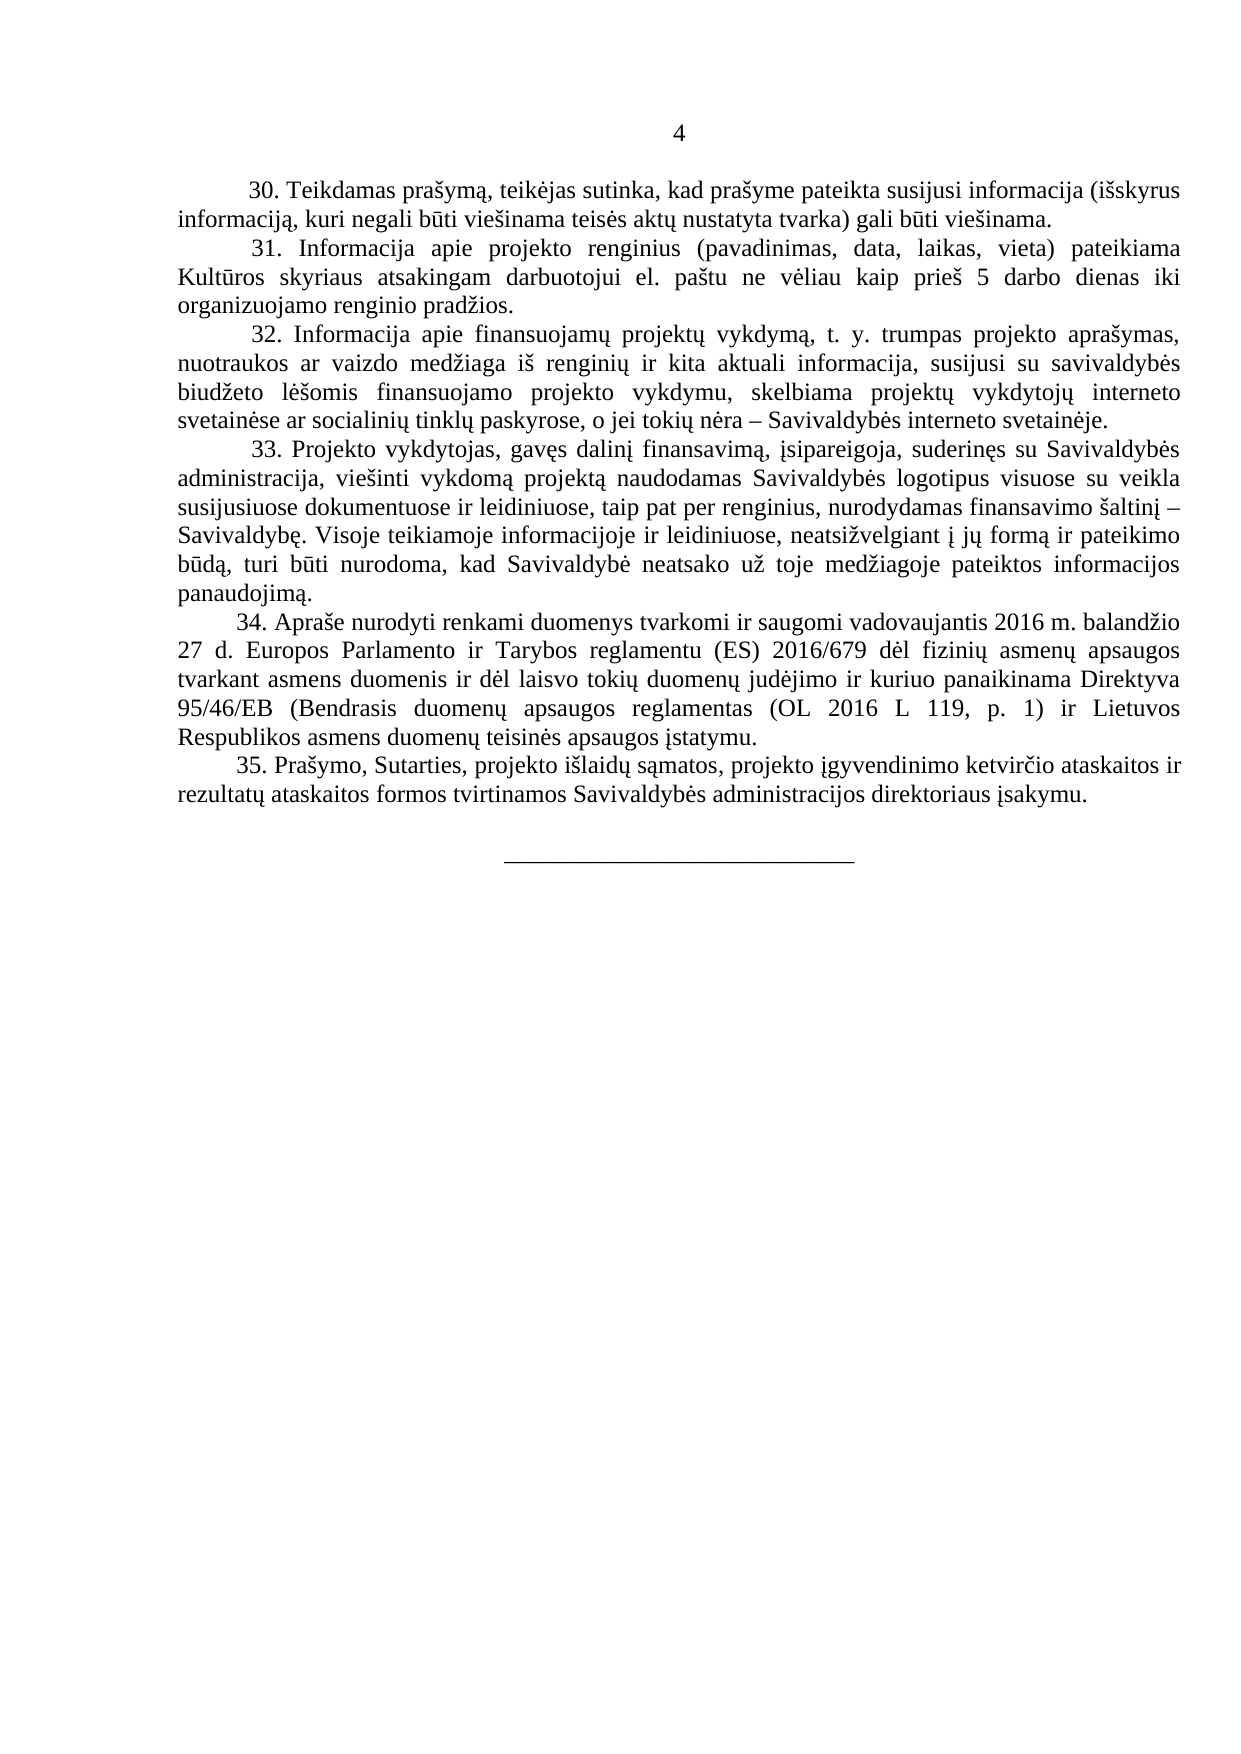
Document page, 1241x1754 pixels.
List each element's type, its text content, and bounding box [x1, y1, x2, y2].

text 35. Prašymo, Sutarties, projekto išlaidų sąmatos, projekto įgyvendinimo ketvirčio ataskaitos ir rezultatų ataskaitos formos tvirtinamos Savivaldybės administracijos direktoriaus įsakymu. [177, 751, 1181, 808]
text 30. Teikdamas prašymą, teikėjas sutinka, kad prašyme pateikta susijusi informacija (išskyrus informaciją, kuri negali būti viešinama teisės aktų nustatyta tvarka) gali būti viešinama. [177, 176, 1181, 233]
text 33. Projekto vykdytojas, gavęs dalinį finansavimą, įsipareigoja, suderinęs su Savivaldybės administracija, viešinti vykdomą projektą naudodamas Savivaldybės logotipus visuose su veikla susijusiuose dokumentuose ir leidiniuose, taip pat per renginius, nurodydamas finansavimo šaltinį – Savivaldybę. Visoje teikiamoje informacijoje ir leidiniuose, neatsižvelgiant į jų formą ir pateikimo būdą, turi būti nurodoma, kad Savivaldybė neatsako už toje medžiagoje pateiktos informacijos panaudojimą. [177, 434, 1181, 607]
text 34. Apraše nurodyti renkami duomenys tvarkomi ir saugomi vadovaujantis 2016 m. balandžio 27 d. Europos Parlamento ir Tarybos reglamentu (ES) 2016/679 dėl fizinių asmenų apsaugos tvarkant asmens duomenis ir dėl laisvo tokių duomenų judėjimo ir kuriuo panaikinama Direktyva 95/46/EB (Bendrasis duomenų apsaugos reglamentas (OL 2016 L 119, p. 1) ir Lietuvos Respublikos asmens duomenų teisinės apsaugos įstatymu. [177, 607, 1181, 751]
text 32. Informacija apie finansuojamų projektų vykdymą, t. y. trumpas projekto aprašymas, nuotraukos ar vaizdo medžiaga iš renginių ir kita aktuali informacija, susijusi su savivaldybės biudžeto lėšomis finansuojamo projekto vykdymu, skelbiama projektų vykdytojų interneto svetainėse ar socialinių tinklų paskyrose, o jei tokių nėra – Savivaldybės interneto svetainėje. [177, 319, 1181, 434]
text 31. Informacija apie projekto renginius (pavadinimas, data, laikas, vieta) pateikiama Kultūros skyriaus atsakingam darbuotojui el. paštu ne vėliau kaip prieš 5 darbo dienas iki organizuojamo renginio pradžios. [177, 233, 1181, 319]
text ____________________________ [177, 837, 1181, 866]
